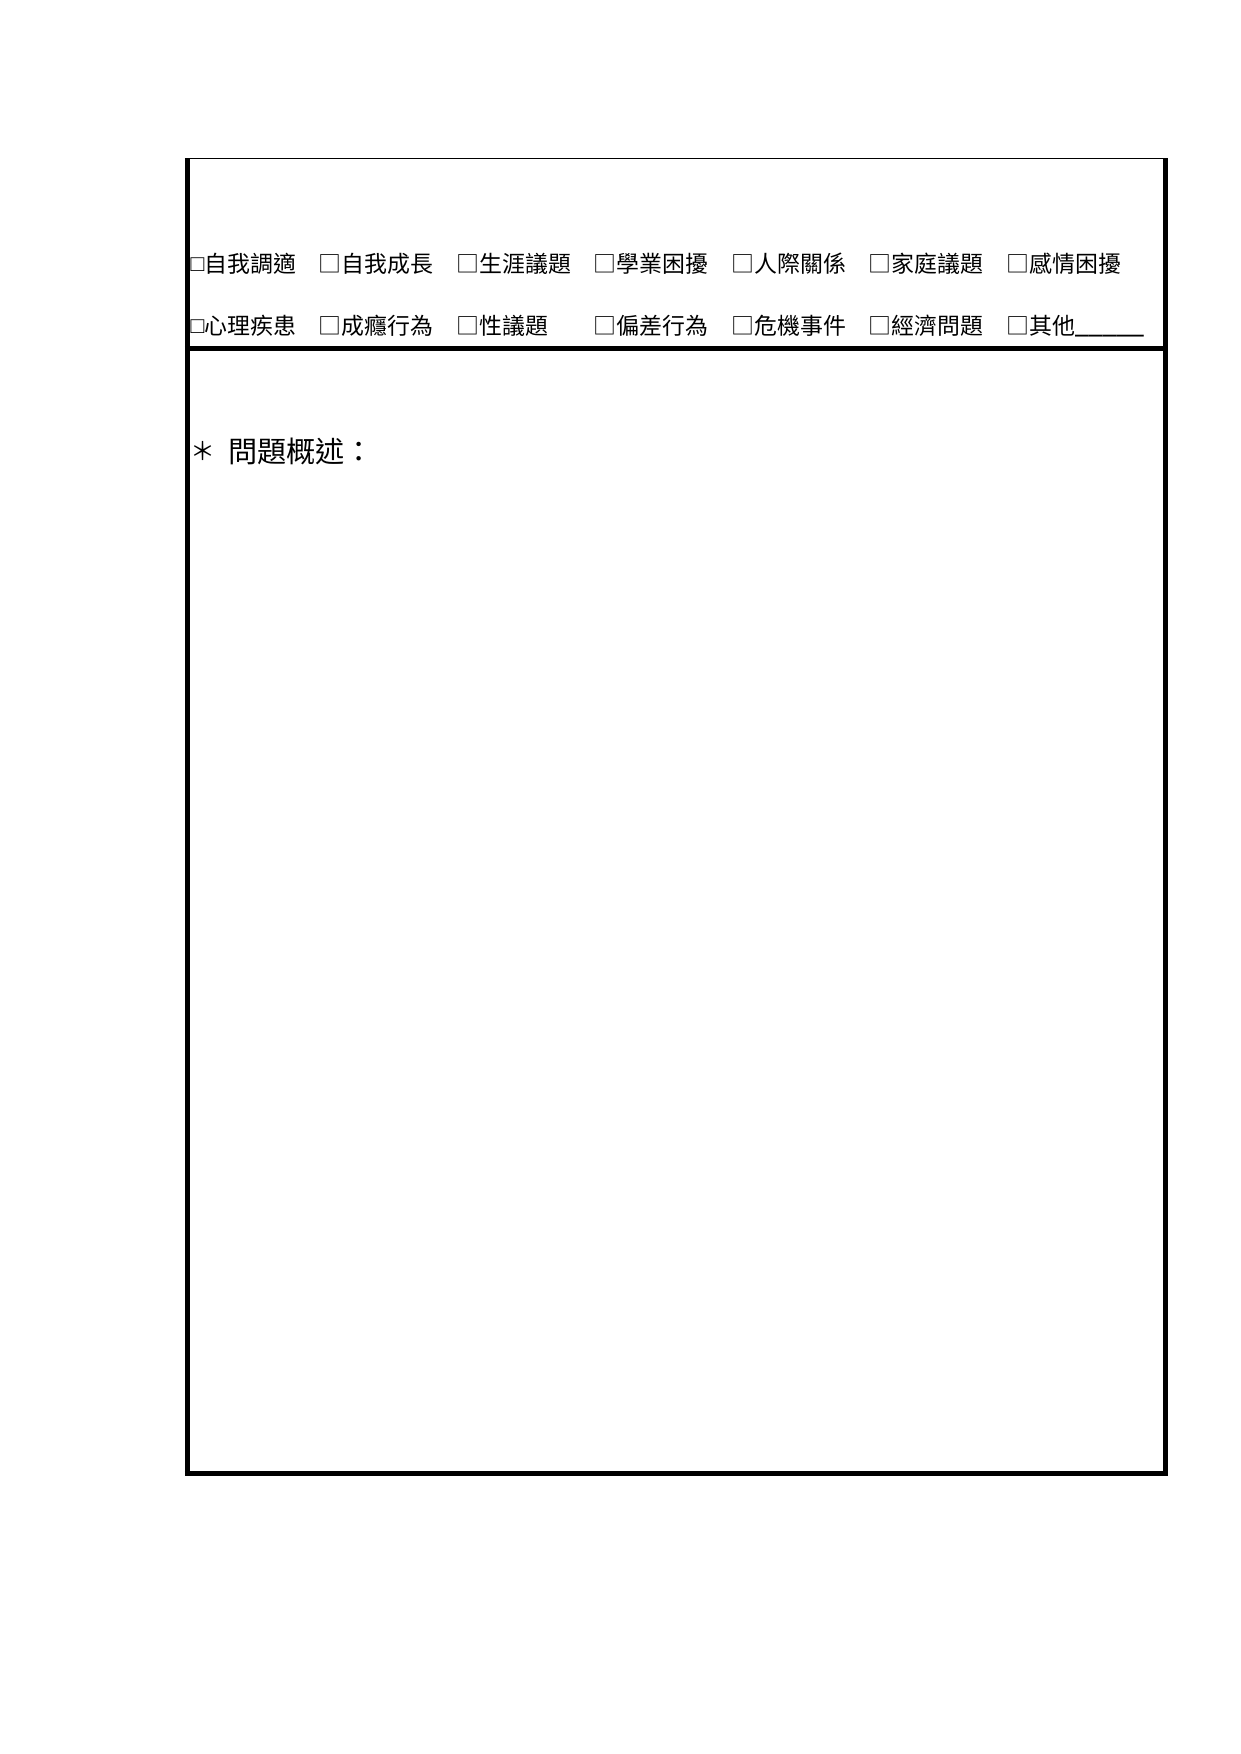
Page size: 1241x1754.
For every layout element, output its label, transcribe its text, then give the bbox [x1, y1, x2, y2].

table_cell □自我調適 □自我成長 □生涯議題 □學業困擾 □人際關係 □家庭議題 □感情困擾 □心理疾患 □成癮行為 □性議題 □偏差行為 □危機事件 □經濟問題 □其他_____ [190, 159, 1163, 346]
table_cell 問題概述： [190, 351, 1163, 1471]
